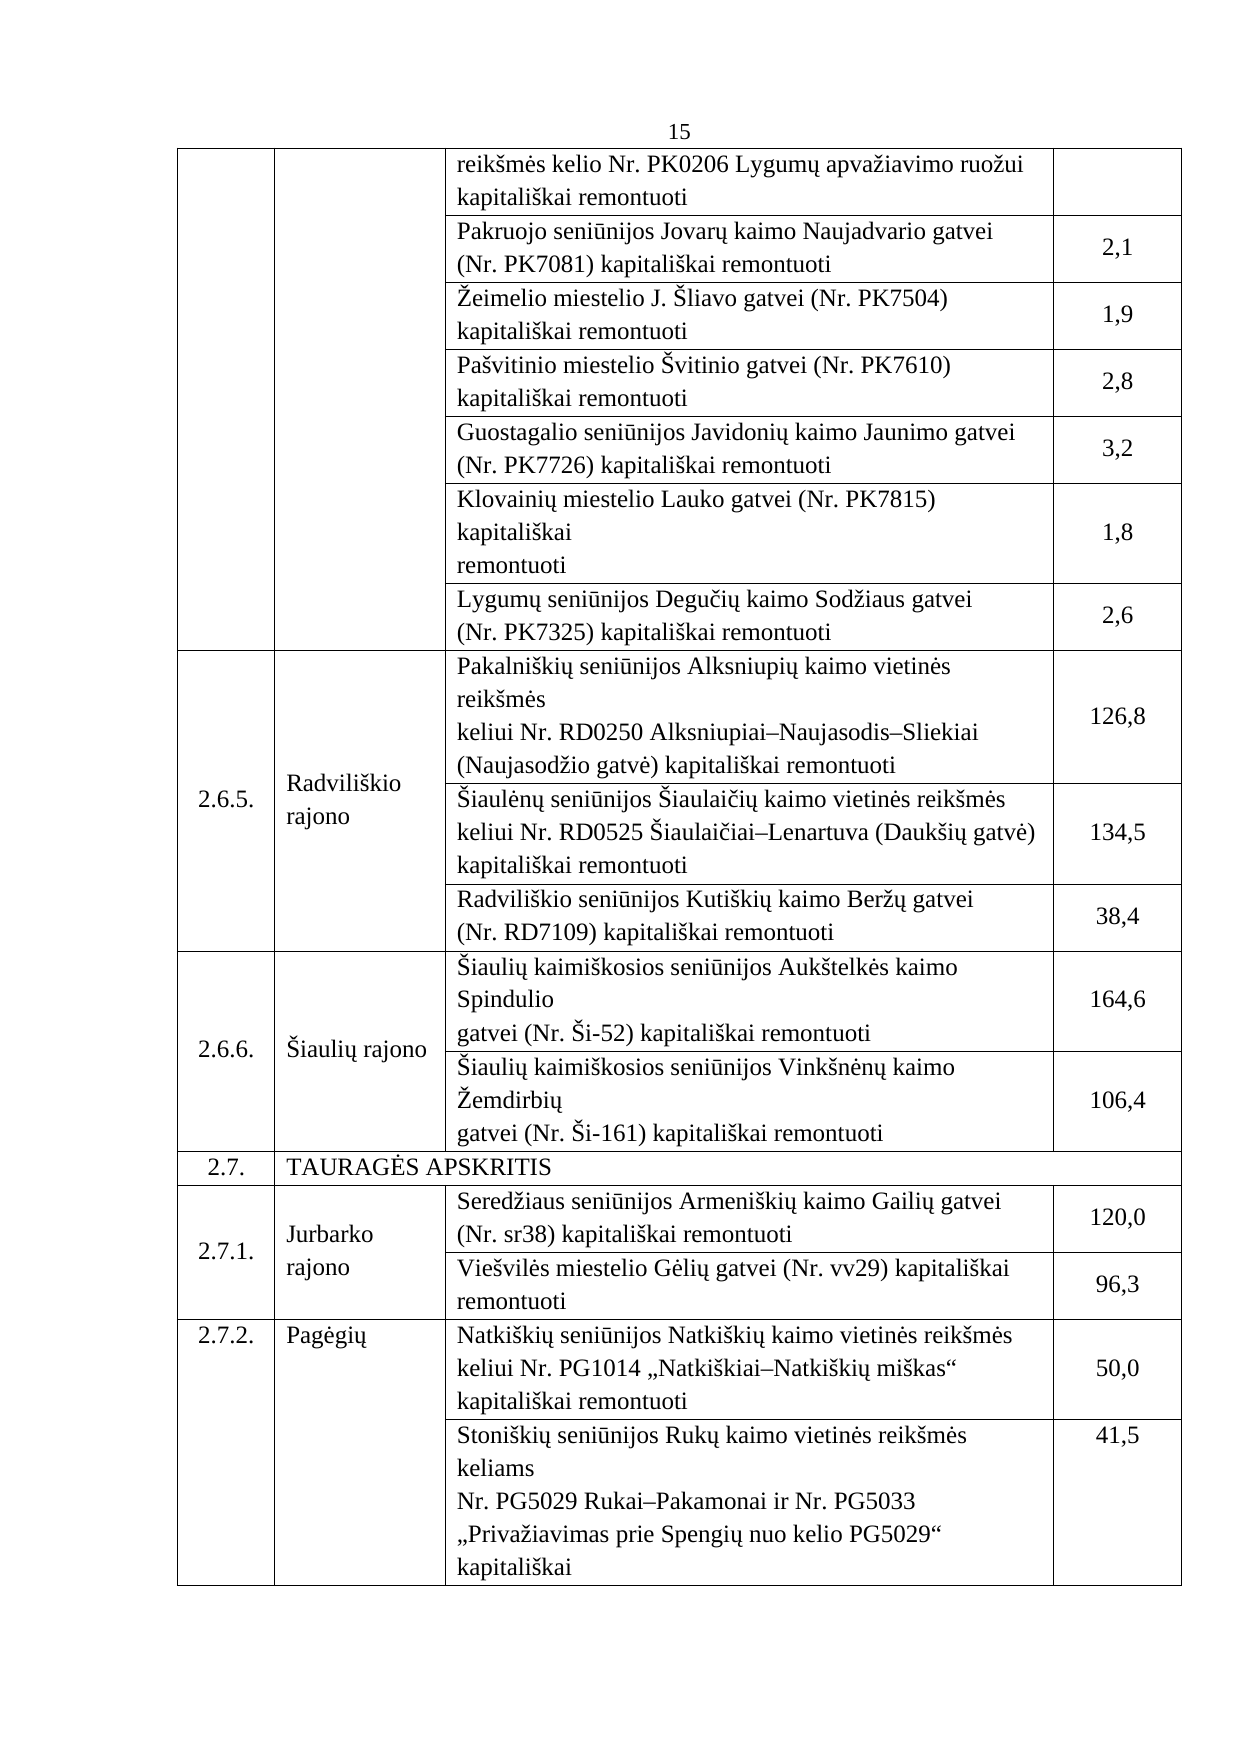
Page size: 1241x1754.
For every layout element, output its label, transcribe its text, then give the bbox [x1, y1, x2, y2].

table_cell 2.7.2. [178, 1320, 274, 1585]
table_cell 1,8 [1054, 484, 1181, 583]
table_cell Šiaulių rajono [275, 952, 445, 1151]
table_cell 2.6.6. [178, 952, 274, 1151]
table_cell Pakruojo seniūnijos Jovarų kaimo Naujadvario gatvei (Nr. PK7081) kapitališkai remontuoti [446, 216, 1053, 282]
table_cell Pagėgių [275, 1320, 445, 1585]
table_cell 38,4 [1054, 885, 1181, 951]
table_cell 2.6.5. [178, 651, 274, 951]
table_cell Jurbarko rajono [275, 1186, 445, 1319]
table_cell 1,9 [1054, 283, 1181, 349]
table_cell Šiaulių kaimiškosios seniūnijos Aukštelkės kaimo Spindulio gatvei (Nr. Ši-52) kapitališkai remontuoti [446, 952, 1053, 1051]
table_cell 134,5 [1054, 784, 1181, 883]
table_cell Pašvitinio miestelio Švitinio gatvei (Nr. PK7610) kapitališkai remontuoti [446, 350, 1053, 416]
table_cell Klovainių miestelio Lauko gatvei (Nr. PK7815) kapitališkai remontuoti [446, 484, 1053, 583]
table_cell 2.7. [178, 1152, 274, 1185]
table_cell Radviliškio seniūnijos Kutiškių kaimo Beržų gatvei (Nr. RD7109) kapitališkai remontuoti [446, 885, 1053, 951]
table_cell 106,4 [1054, 1052, 1181, 1151]
table_cell Pakalniškių seniūnijos Alksniupių kaimo vietinės reikšmės keliui Nr. RD0250 Alksniupiai–Naujasodis–Sliekiai (Naujasodžio gatvė) kapitališkai remontuoti [446, 651, 1053, 783]
table_cell Seredžiaus seniūnijos Armeniškių kaimo Gailių gatvei (Nr. sr38) kapitališkai remontuoti [446, 1186, 1053, 1252]
table_cell Natkiškių seniūnijos Natkiškių kaimo vietinės reikšmės keliui Nr. PG1014 „Natkiškiai–Natkiškių miškas“ kapitališkai remontuoti [446, 1320, 1053, 1419]
table_cell 2.7.1. [178, 1186, 274, 1319]
table_cell 2,6 [1054, 584, 1181, 650]
table_cell Šiaulių kaimiškosios seniūnijos Vinkšnėnų kaimo Žemdirbių gatvei (Nr. Ši-161) kapitališkai remontuoti [446, 1052, 1053, 1151]
table_cell 126,8 [1054, 651, 1181, 783]
table_cell [275, 149, 445, 650]
table_cell 3,2 [1054, 417, 1181, 483]
table_cell 2,1 [1054, 216, 1181, 282]
table_cell Guostagalio seniūnijos Javidonių kaimo Jaunimo gatvei (Nr. PK7726) kapitališkai remontuoti [446, 417, 1053, 483]
table_cell [1054, 149, 1181, 215]
table_cell [178, 149, 274, 650]
table_cell 41,5 [1054, 1420, 1181, 1585]
table_cell Lygumų seniūnijos Degučių kaimo Sodžiaus gatvei (Nr. PK7325) kapitališkai remontuoti [446, 584, 1053, 650]
table_cell 120,0 [1054, 1186, 1181, 1252]
table_cell reikšmės kelio Nr. PK0206 Lygumų apvažiavimo ruožui kapitališkai remontuoti [446, 149, 1053, 215]
table_cell Šiaulėnų seniūnijos Šiaulaičių kaimo vietinės reikšmės keliui Nr. RD0525 Šiaulaičiai–Lenartuva (Daukšių gatvė) kapitališkai remontuoti [446, 784, 1053, 883]
table_cell Viešvilės miestelio Gėlių gatvei (Nr. vv29) kapitališkai remontuoti [446, 1253, 1053, 1319]
table_cell 96,3 [1054, 1253, 1181, 1319]
table_cell TAURAGĖS APSKRITIS [275, 1152, 1181, 1185]
table_cell Žeimelio miestelio J. Šliavo gatvei (Nr. PK7504) kapitališkai remontuoti [446, 283, 1053, 349]
table_cell 2,8 [1054, 350, 1181, 416]
table_cell Stoniškių seniūnijos Rukų kaimo vietinės reikšmės keliams Nr. PG5029 Rukai–Pakamonai ir Nr. PG5033 „Privažiavimas prie Spengių nuo kelio PG5029“ kapitališkai [446, 1420, 1053, 1585]
table_cell Radviliškio rajono [275, 651, 445, 951]
table_cell 50,0 [1054, 1320, 1181, 1419]
table_cell 164,6 [1054, 952, 1181, 1051]
